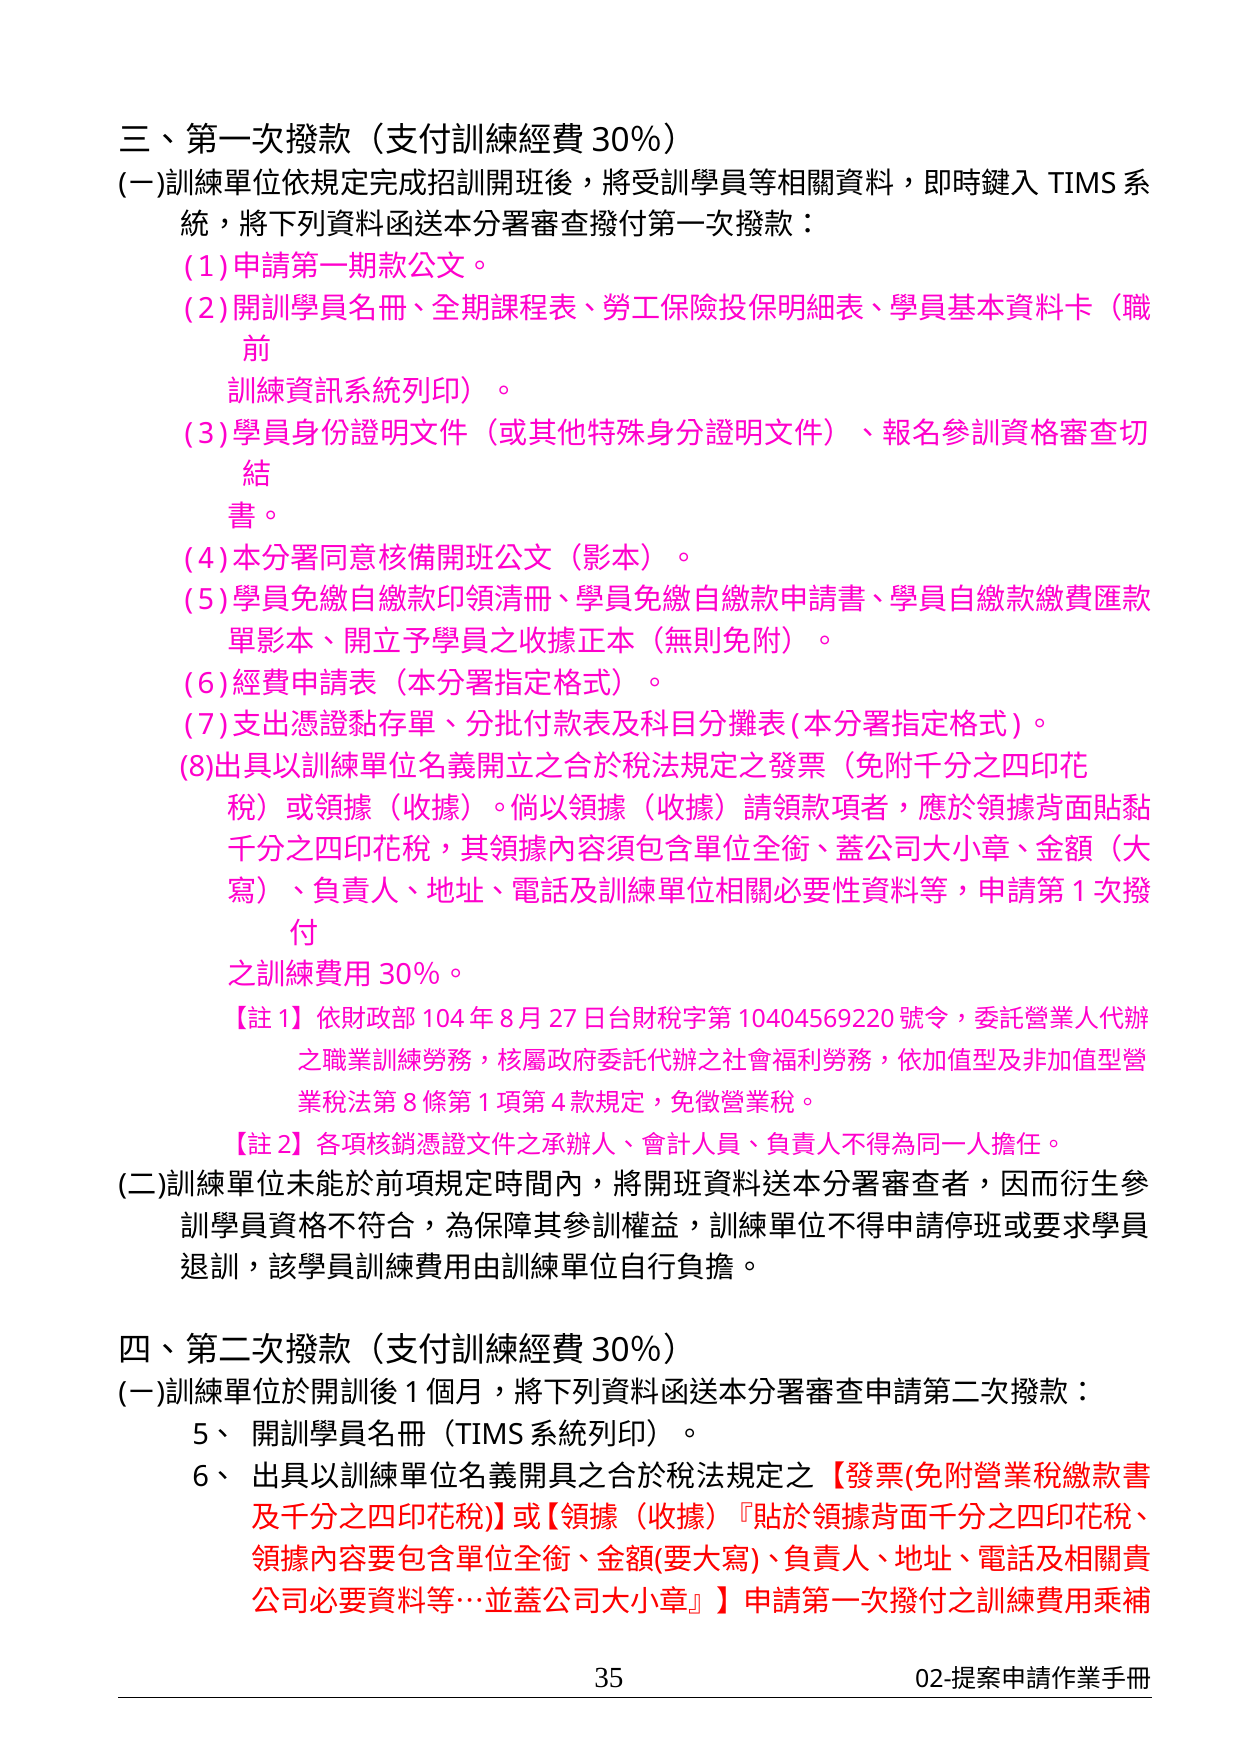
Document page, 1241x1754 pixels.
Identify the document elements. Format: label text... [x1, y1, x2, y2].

text (ㄧ)訓練單位於開訓後1個月，將下列資料函送本分署審查申請第二次撥款： [118, 1369, 1152, 1411]
text 四、第二次撥款（支付訓練經費30％） [118, 1328, 1152, 1369]
text (6)經費申請表（本分署指定格式）。 [179, 660, 1152, 701]
text 稅）或領據（收據）。倘以領據（收據）請領款項者，應於領據背面貼黏 [227, 785, 1152, 826]
text 寫）、負責人、地址、電話及訓練單位相關必要性資料等，申請第1次撥付 [227, 868, 1152, 951]
text (8)出具以訓練單位名義開立之合於稅法規定之發票（免附千分之四印花 [179, 743, 1152, 785]
text 三、第一次撥款（支付訓練經費30％） [118, 118, 1152, 160]
text (3)學員身份證明文件（或其他特殊身分證明文件）、報名參訓資格審查切結 [179, 410, 1152, 493]
text 千分之四印花稅，其領據內容須包含單位全銜、蓋公司大小章、金額（大 [227, 826, 1152, 868]
text 單影本、開立予學員之收據正本（無則免附）。 [227, 618, 1152, 660]
text 【註2】各項核銷憑證文件之承辦人、會計人員、負責人不得為同一人擔任。 [222, 1119, 1152, 1161]
text 書。 [227, 493, 1152, 535]
list 開訓學員名冊（TIMS系統列印）。 [192, 1411, 1152, 1453]
text (1)申請第一期款公文。 [179, 243, 1152, 285]
text (4)本分署同意核備開班公文（影本）。 [179, 535, 1152, 576]
list 出具以訓練單位名義開具之合於稅法規定之【發票(免附營業稅繳款書及千分之四印花稅)】或【領據（收據）『貼於領據背面千分之四印花稅、領據內容要包含單位全銜、金額(要大寫)、負責人、地址、電話及相關貴公司必要資料等…並蓋公司大小章』】申請第一次撥付之訓練費用乘補助比例之30％費用。 [192, 1453, 1152, 1619]
text (ㄧ)訓練單位依規定完成招訓開班後，將受訓學員等相關資料，即時鍵入TIMS系統，將下列資料函送本分署審查撥付第一次撥款： [118, 160, 1152, 243]
text (二)訓練單位未能於前項規定時間內，將開班資料送本分署審查者，因而衍生參訓學員資格不符合，為保障其參訓權益，訓練單位不得申請停班或要求學員退訓，該學員訓練費用由訓練單位自行負擔。 [118, 1161, 1152, 1286]
text (2)開訓學員名冊、全期課程表、勞工保險投保明細表、學員基本資料卡（職前 [179, 285, 1152, 368]
text 【註1】依財政部104年8月27日台財稅字第10404569220號令，委託營業人代辦之職業訓練勞務，核屬政府委託代辦之社會福利勞務，依加值型及非加值型營業稅法第8條第1項第4款規定，免徵營業稅。 [222, 993, 1152, 1119]
text 訓練資訊系統列印）。 [227, 368, 1152, 410]
text 之訓練費用30％。 [227, 951, 1152, 993]
text (5)學員免繳自繳款印領清冊、學員免繳自繳款申請書、學員自繳款繳費匯款 [179, 576, 1152, 618]
text (7)支出憑證黏存單、分批付款表及科目分攤表(本分署指定格式)。 [179, 701, 1152, 743]
